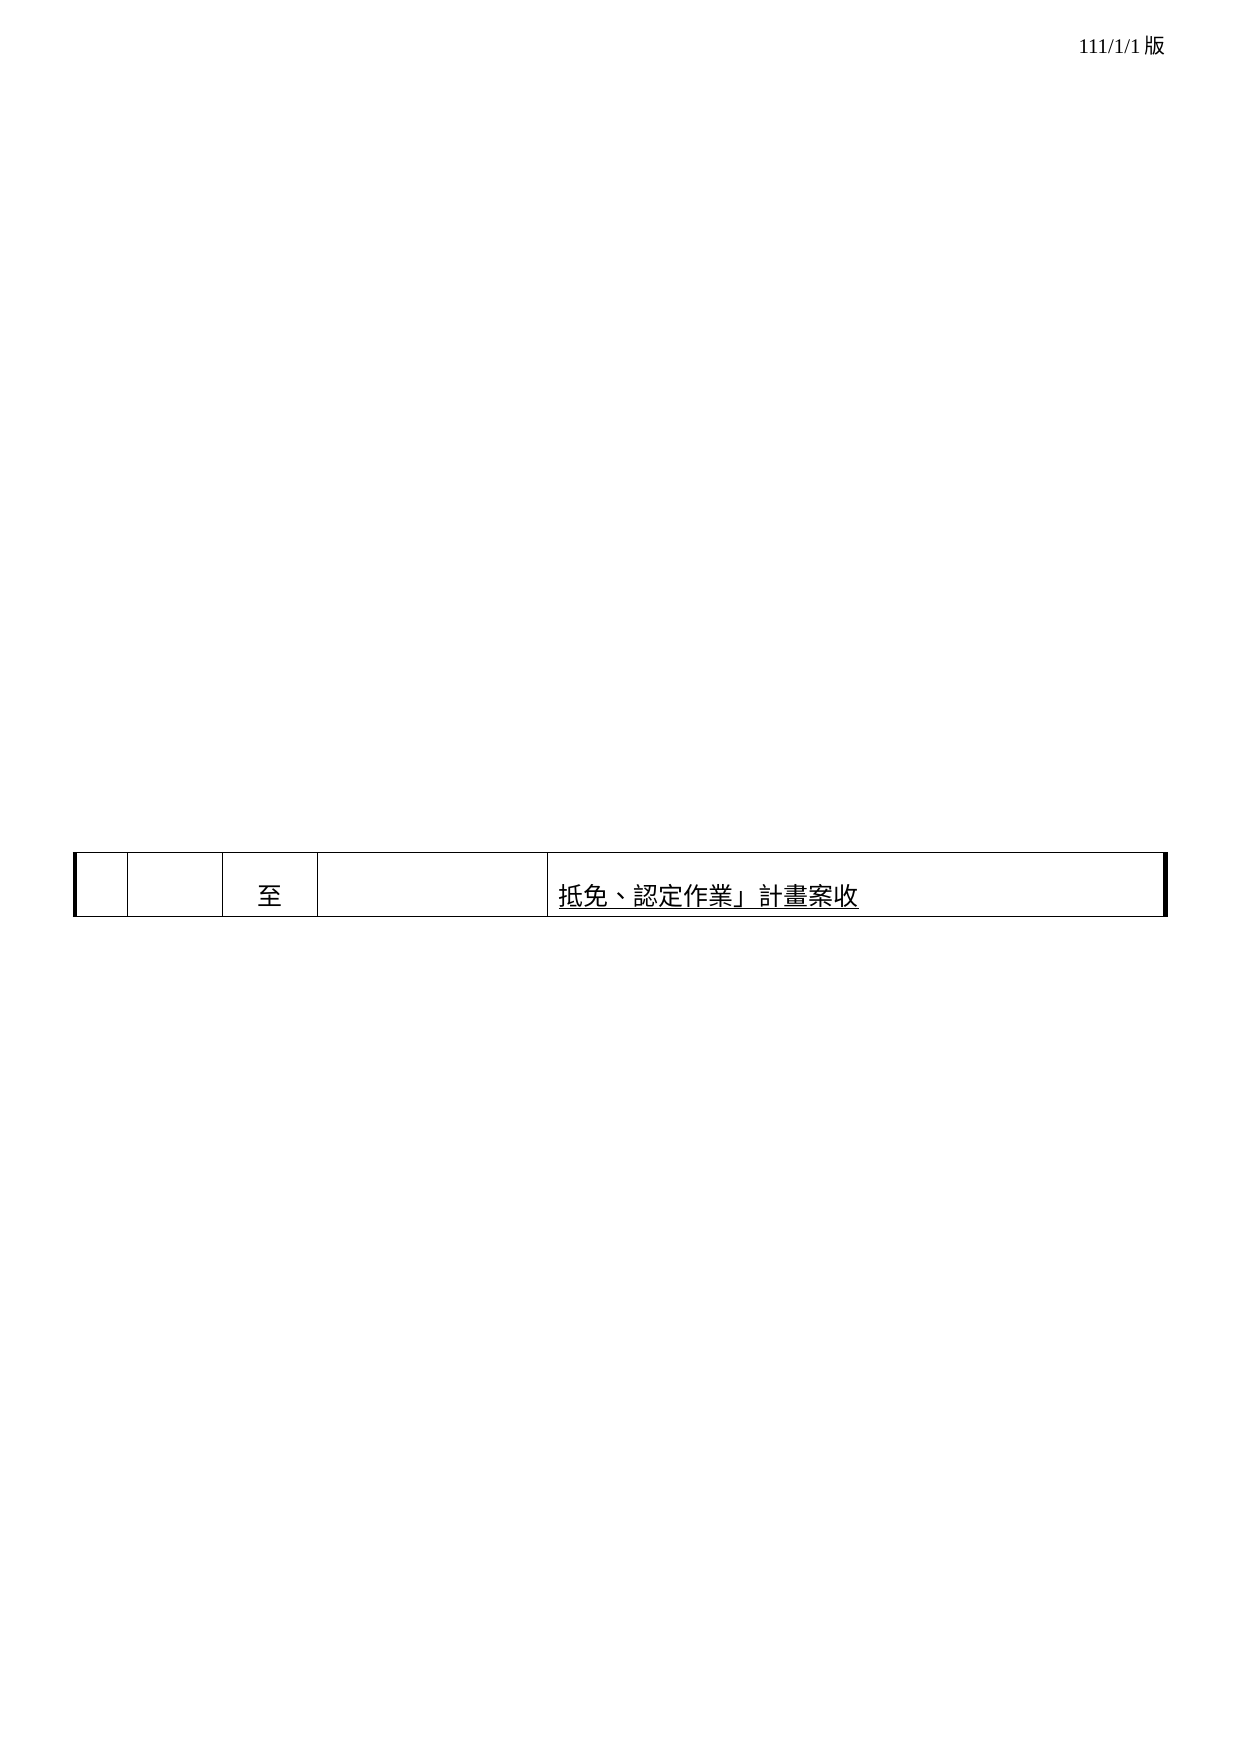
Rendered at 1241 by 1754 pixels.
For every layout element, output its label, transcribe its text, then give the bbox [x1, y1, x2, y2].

table_cell [77, 853, 127, 916]
table_cell 至 [223, 853, 317, 916]
table_cell 抵免、認定作業」計畫案收 [548, 853, 1163, 916]
table_cell [128, 853, 222, 916]
table_cell [318, 853, 547, 916]
